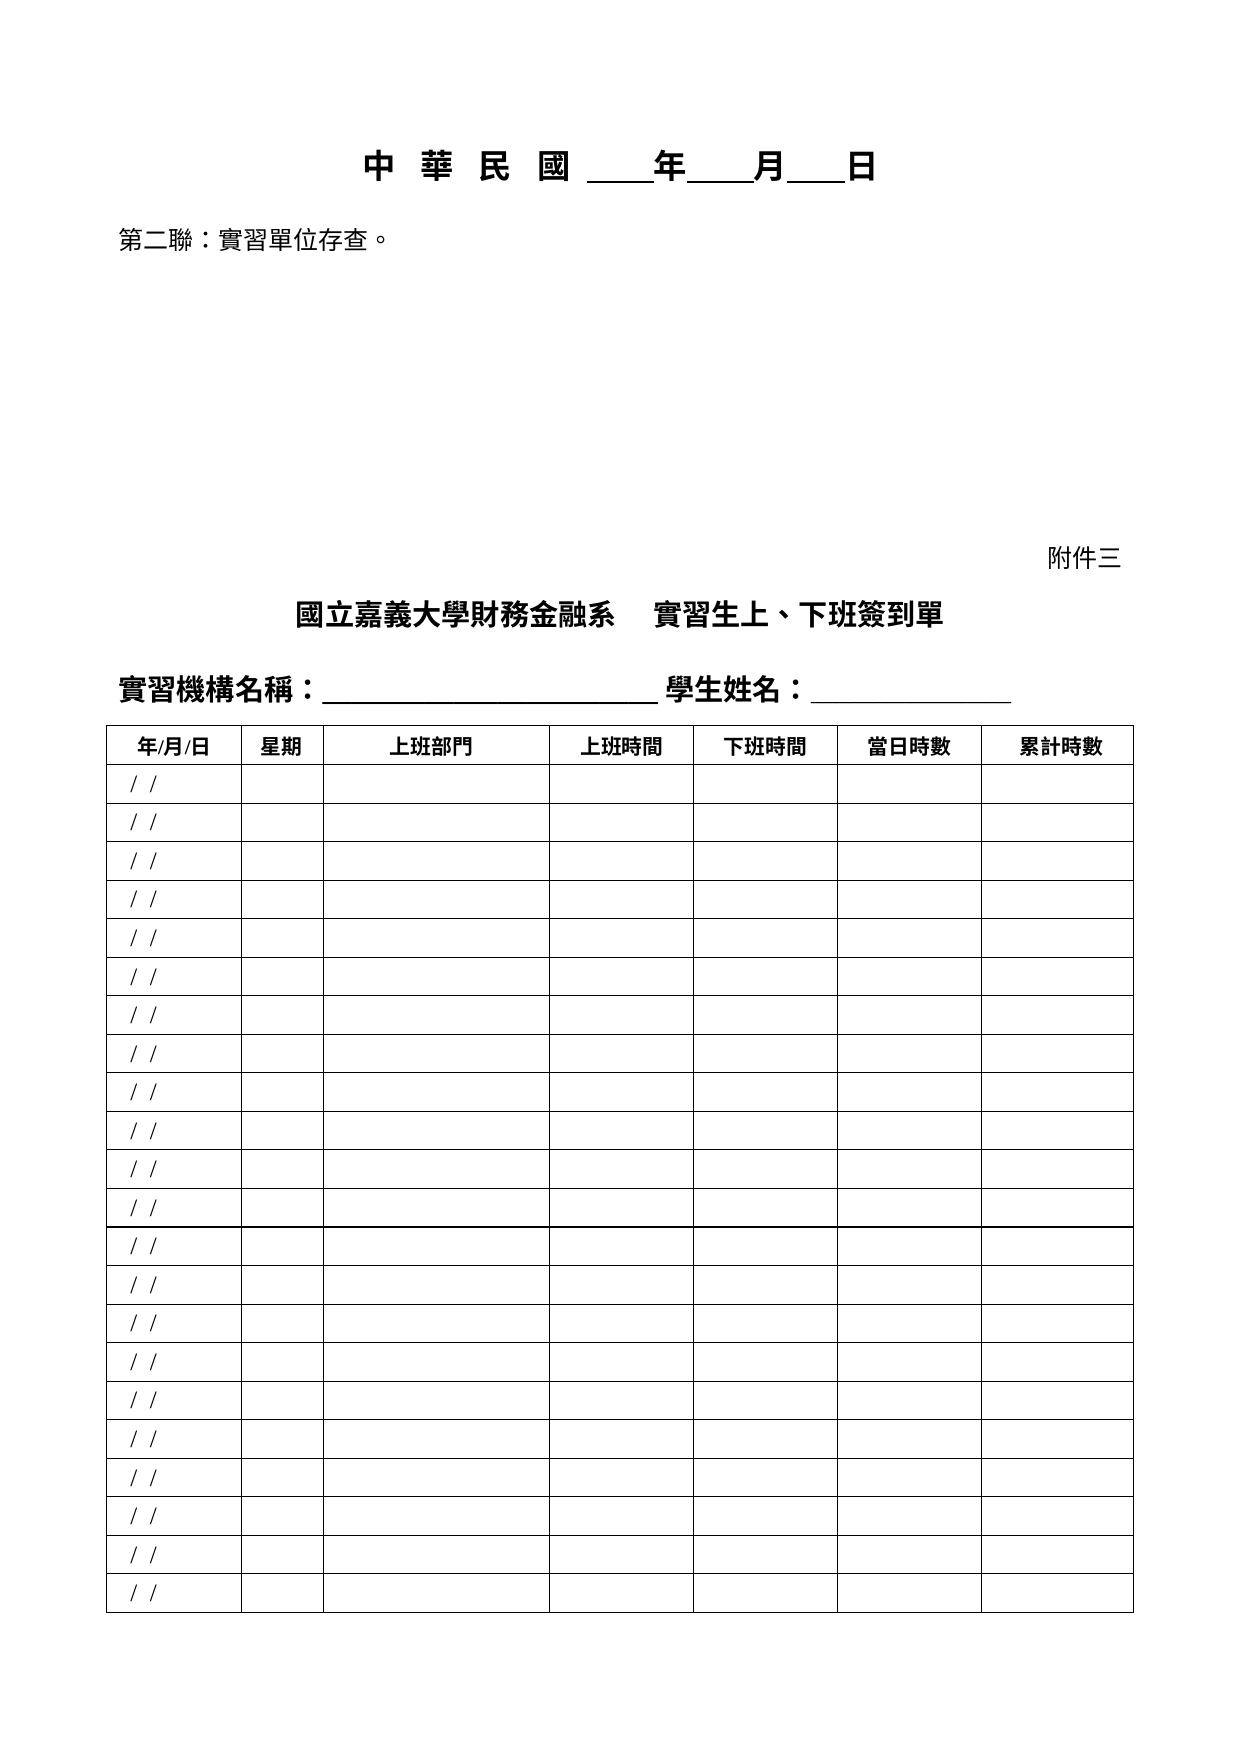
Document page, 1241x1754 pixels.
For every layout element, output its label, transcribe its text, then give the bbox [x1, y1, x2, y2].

text 中 華 民 國 年 月 日 [118, 127, 1122, 202]
table_cell [694, 1189, 837, 1226]
table_cell [694, 1536, 837, 1573]
table_cell / / [107, 1112, 241, 1149]
table_cell [324, 958, 549, 995]
table_header 上班部門 [324, 726, 549, 764]
table_cell [242, 1536, 323, 1573]
text 國立嘉義大學財務金融系 實習生上、下班簽到單 [118, 575, 1122, 650]
table_cell / / [107, 1189, 241, 1226]
table_cell [694, 1228, 837, 1265]
table_cell [694, 1420, 837, 1458]
table_cell [838, 1382, 981, 1419]
table_cell [694, 1305, 837, 1342]
table_cell [324, 804, 549, 841]
table_cell [324, 996, 549, 1034]
table_cell [242, 1574, 323, 1612]
table_cell / / [107, 804, 241, 841]
table_cell [838, 1035, 981, 1072]
table_cell [838, 958, 981, 995]
table_cell [838, 1459, 981, 1496]
table_cell / / [107, 1228, 241, 1265]
table_cell [982, 1150, 1133, 1188]
table_cell [694, 881, 837, 918]
table_cell [242, 1497, 323, 1535]
table_cell [324, 765, 549, 802]
table_cell / / [107, 842, 241, 879]
table_cell / / [107, 1382, 241, 1419]
table_cell [982, 1305, 1133, 1342]
table_cell / / [107, 958, 241, 995]
table_cell [694, 1343, 837, 1381]
table_header 星期 [242, 726, 323, 764]
table_cell [550, 842, 693, 879]
table_cell / / [107, 1536, 241, 1573]
table_cell [242, 804, 323, 841]
table_cell [242, 1420, 323, 1458]
text 實習機構名稱：_______________________ 學生姓名：________________ [118, 650, 1122, 725]
text 第二聯：實習單位存查。 [118, 221, 1122, 257]
table_cell [242, 996, 323, 1034]
table_cell [550, 1266, 693, 1303]
table_cell / / [107, 1497, 241, 1535]
table_cell [324, 881, 549, 918]
table_cell [694, 804, 837, 841]
table_cell [242, 1266, 323, 1303]
text 附件三 [118, 538, 1122, 575]
table_cell [324, 1382, 549, 1419]
table_cell [242, 1382, 323, 1419]
table_header 累計時數 [982, 726, 1133, 764]
table_cell [242, 1228, 323, 1265]
table_cell [324, 1574, 549, 1612]
table_cell [242, 842, 323, 879]
table_cell [324, 1150, 549, 1188]
table_cell [242, 919, 323, 957]
table_cell [550, 1574, 693, 1612]
table_cell [550, 1459, 693, 1496]
table_cell / / [107, 1073, 241, 1111]
table_cell [550, 1305, 693, 1342]
table_cell [242, 1035, 323, 1072]
table_cell [242, 1150, 323, 1188]
table_cell / / [107, 1343, 241, 1381]
table_cell / / [107, 1266, 241, 1303]
table_cell [550, 1112, 693, 1149]
table_cell [324, 1536, 549, 1573]
table_cell / / [107, 1305, 241, 1342]
table_header 當日時數 [838, 726, 981, 764]
table_cell [838, 1228, 981, 1265]
table_cell [838, 1112, 981, 1149]
table_cell / / [107, 1035, 241, 1072]
table_cell [694, 1035, 837, 1072]
table_cell [982, 1228, 1133, 1265]
table_cell [838, 1497, 981, 1535]
table_cell [242, 881, 323, 918]
table_cell [982, 996, 1133, 1034]
table_cell [550, 804, 693, 841]
table_cell [982, 1189, 1133, 1226]
table_cell [324, 1343, 549, 1381]
table_cell [838, 1073, 981, 1111]
table_cell [982, 958, 1133, 995]
table_cell [242, 1112, 323, 1149]
table_cell [550, 958, 693, 995]
table_cell [838, 765, 981, 802]
table_cell [982, 1266, 1133, 1303]
table_cell [982, 1574, 1133, 1612]
table_cell / / [107, 881, 241, 918]
table_cell [982, 1420, 1133, 1458]
table_header 年/月/日 [107, 726, 241, 764]
table_cell [838, 1305, 981, 1342]
table_cell / / [107, 1420, 241, 1458]
table_cell [550, 996, 693, 1034]
table_cell [324, 1112, 549, 1149]
table_cell [324, 1459, 549, 1496]
table_cell [242, 1343, 323, 1381]
table_cell / / [107, 1459, 241, 1496]
table_cell [550, 919, 693, 957]
table_cell [694, 996, 837, 1034]
table_cell / / [107, 1574, 241, 1612]
table_cell [694, 1382, 837, 1419]
table_cell [982, 1073, 1133, 1111]
table_cell [550, 1150, 693, 1188]
table_cell [838, 804, 981, 841]
table_cell [324, 1073, 549, 1111]
table_cell [242, 765, 323, 802]
table_cell [838, 1189, 981, 1226]
table_cell [982, 765, 1133, 802]
table_cell [694, 1112, 837, 1149]
table_cell [694, 1497, 837, 1535]
table_cell [550, 765, 693, 802]
table_cell / / [107, 919, 241, 957]
table_cell [324, 842, 549, 879]
table_cell / / [107, 996, 241, 1034]
table_cell [242, 1189, 323, 1226]
table_cell [982, 842, 1133, 879]
table_cell / / [107, 1150, 241, 1188]
table_cell [694, 1150, 837, 1188]
table_cell [694, 842, 837, 879]
table_cell [550, 1189, 693, 1226]
table_cell [324, 1189, 549, 1226]
table_cell [838, 842, 981, 879]
table_cell [324, 1305, 549, 1342]
table_cell [982, 881, 1133, 918]
table_cell [838, 919, 981, 957]
table_cell [982, 1035, 1133, 1072]
table_cell [550, 1420, 693, 1458]
table_cell [982, 1112, 1133, 1149]
table_cell [550, 1073, 693, 1111]
table_cell [694, 1459, 837, 1496]
table_cell [838, 1420, 981, 1458]
table_cell [982, 1459, 1133, 1496]
table_cell [838, 996, 981, 1034]
table_cell [982, 1382, 1133, 1419]
table_cell [550, 1536, 693, 1573]
table_cell [838, 1343, 981, 1381]
table_header 下班時間 [694, 726, 837, 764]
table_cell [242, 1459, 323, 1496]
table_cell [694, 1266, 837, 1303]
table_cell [838, 1536, 981, 1573]
table_cell [838, 1574, 981, 1612]
table_cell [324, 1228, 549, 1265]
table_cell [982, 1343, 1133, 1381]
table_cell [324, 1266, 549, 1303]
table_cell [982, 804, 1133, 841]
table_cell [324, 1497, 549, 1535]
table_cell [242, 958, 323, 995]
table_cell [694, 765, 837, 802]
table_cell [982, 1536, 1133, 1573]
table_cell [838, 1266, 981, 1303]
table_cell [694, 919, 837, 957]
table_cell [694, 958, 837, 995]
table_cell [982, 1497, 1133, 1535]
table_cell [550, 1497, 693, 1535]
table_cell [324, 1035, 549, 1072]
table_cell [550, 1228, 693, 1265]
table_cell [242, 1305, 323, 1342]
table_cell [838, 1150, 981, 1188]
table_cell [694, 1574, 837, 1612]
table_cell [694, 1073, 837, 1111]
table_header 上班時間 [550, 726, 693, 764]
table_cell [242, 1073, 323, 1111]
table_cell [324, 919, 549, 957]
table_cell [550, 881, 693, 918]
table_cell [550, 1035, 693, 1072]
table_cell [550, 1382, 693, 1419]
table_cell / / [107, 765, 241, 802]
table_cell [324, 1420, 549, 1458]
table_cell [838, 881, 981, 918]
table_cell [550, 1343, 693, 1381]
table_cell [982, 919, 1133, 957]
